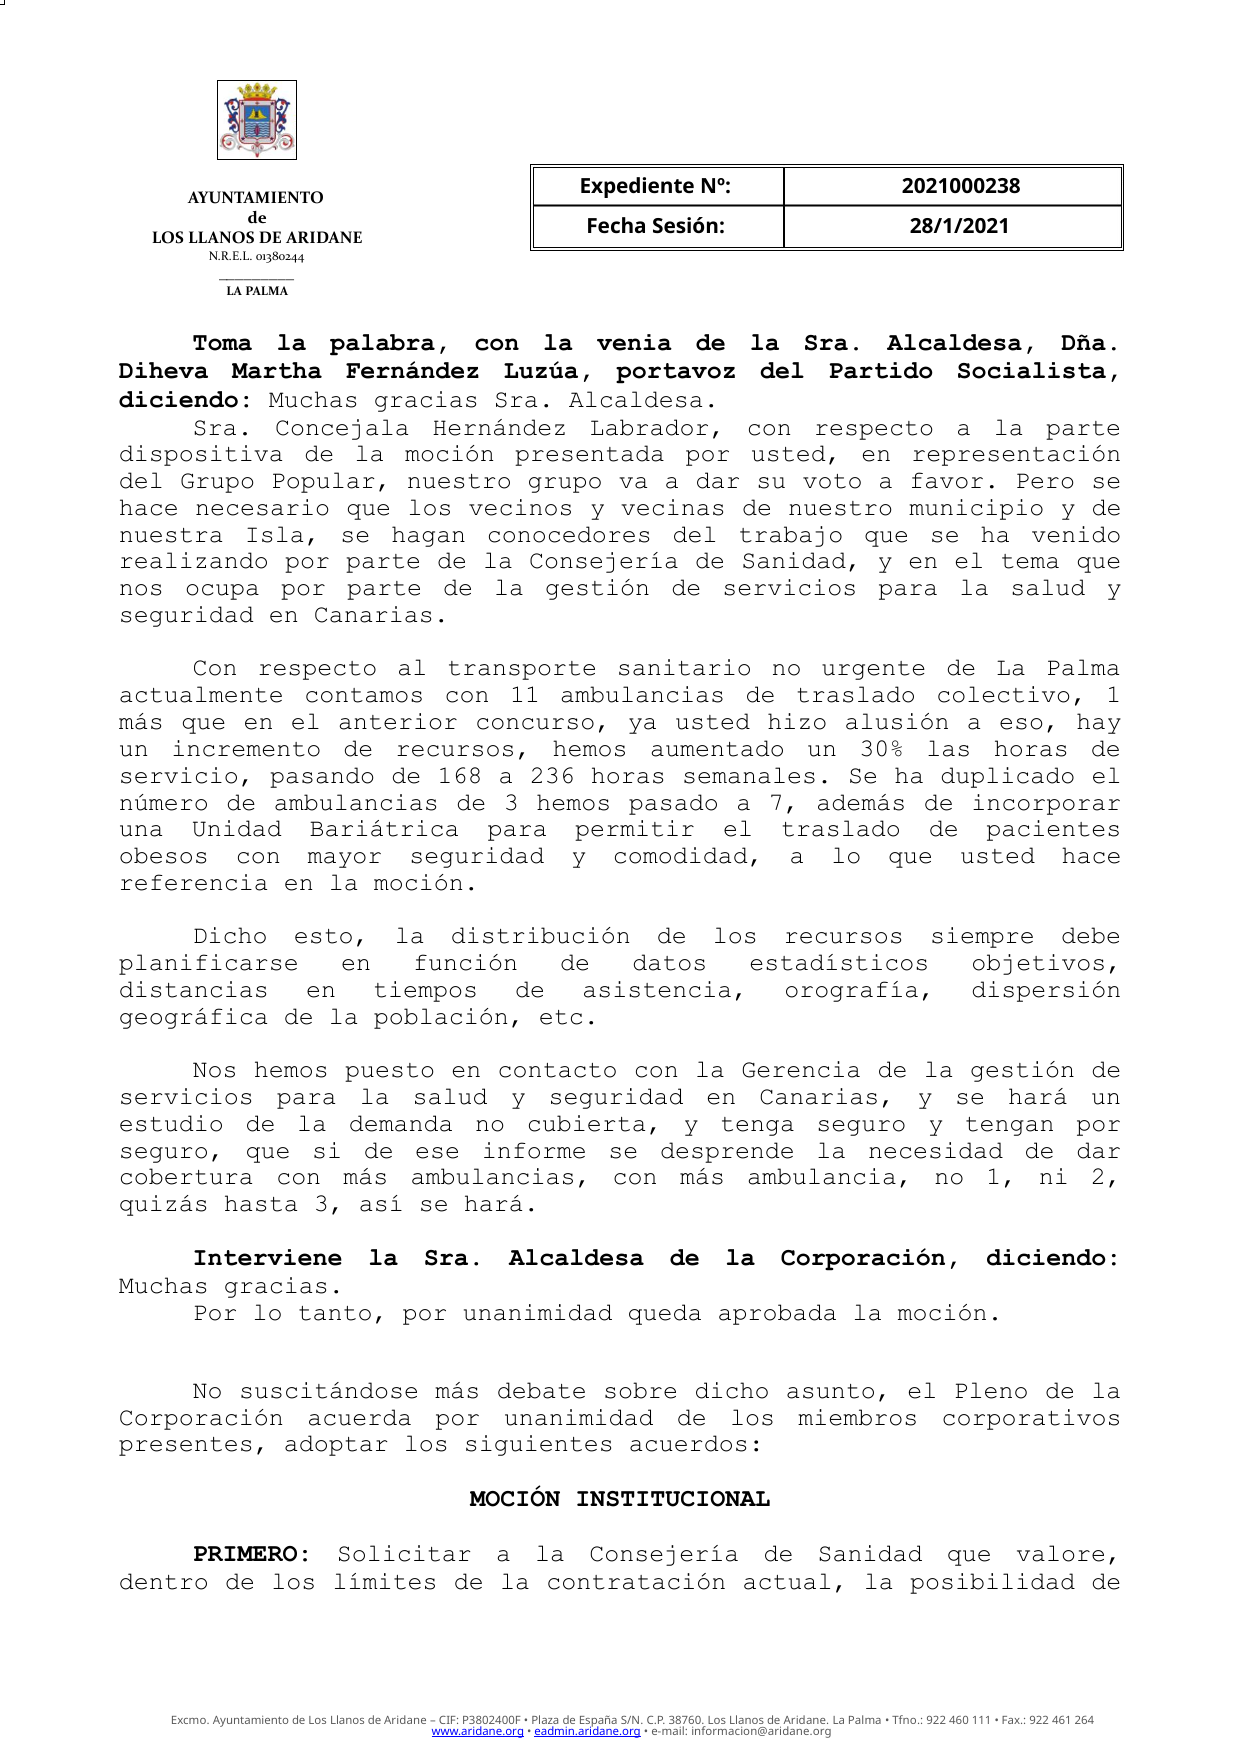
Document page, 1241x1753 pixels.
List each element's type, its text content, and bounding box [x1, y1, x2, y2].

text www.aridane.org • eadmin.aridane.org • e-mail: informacion@aridane.org [431, 1724, 834, 1738]
text quizás hasta 3, así se hará. [119, 1190, 1146, 1217]
text seguro, que si de ese informe se desprende la necesidad de dar [119, 1137, 1146, 1163]
text del Grupo Popular, nuestro grupo va a dar su voto a favor. Pero se [119, 467, 1146, 494]
text obesos con mayor seguridad y comodidad, a lo que usted hace [119, 842, 1146, 869]
text de [247, 210, 387, 227]
text cobertura con más ambulancias, con más ambulancia, no 1, ni 2, [119, 1163, 1146, 1190]
text hace necesario que los vecinos y vecinas de nuestro municipio y de [119, 494, 1146, 521]
text distancias en tiempos de asistencia, orografía, dispersión [119, 976, 1146, 1003]
text 2021000238 [902, 173, 1059, 198]
text referencia en la moción. [119, 869, 1146, 896]
text AYUNTAMIENTO [188, 190, 387, 207]
text una Unidad Bariátrica para permitir el traslado de pacientes [119, 815, 1146, 842]
text _ [219, 266, 226, 279]
text No suscitándose más debate sobre dicho asunto, el Pleno de la [192, 1375, 1146, 1404]
text servicios para la salud y seguridad en Canarias, y se hará un [119, 1083, 1146, 1110]
text Muchas gracias. [119, 1272, 1146, 1299]
text Dicho esto, la distribución de los recursos siempre debe [192, 921, 1146, 949]
text un incremento de recursos, hemos aumentado un 30% las horas de [119, 735, 1146, 762]
text Excmo. Ayuntamiento de Los Llanos de Aridane – CIF: P3802400F • Plaza de España S/N. C.P. 38760. Los Llanos de Aridane. La Palma • Tfno.: 922 460 111 • Fax.: 922 461 264 [171, 1713, 1095, 1727]
text Sra. Concejala Hernández Labrador, con respecto a la parte [192, 412, 1146, 441]
text más que en el anterior concurso, ya usted hizo alusión a eso, hay [119, 708, 1146, 735]
text seguridad en Canarias. [119, 601, 1146, 628]
text ________ [226, 266, 317, 282]
text nos ocupa por parte de la gestión de servicios para la salud y [119, 574, 1146, 601]
text _ [317, 266, 327, 282]
text Fecha Sesión: [586, 214, 761, 239]
text LOS LLANOS DE ARIDANE [152, 230, 387, 247]
text nuestra Isla, se hagan conocedores del trabajo que se ha venido [119, 521, 1146, 547]
text Corporación acuerda por unanimidad de los miembros corporativos [119, 1404, 1146, 1430]
text número de ambulancias de 3 hemos pasado a 7, además de incorporar [119, 788, 1146, 815]
text Toma la palabra, con la venia de la Sra. Alcaldesa, Dña. [192, 328, 1146, 356]
text dispositiva de la moción presentada por usted, en representación [119, 441, 1146, 467]
text estudio de la demanda no cubierta, y tenga seguro y tengan por [119, 1110, 1146, 1137]
text N.R.E.L. 01380244 [208, 250, 327, 262]
text planificarse en función de datos estadísticos objetivos, [119, 949, 1146, 976]
text PRIMERO: Solicitar a la Consejería de Sanidad que valore, [192, 1539, 1146, 1567]
text 28/1/2021 [909, 214, 1059, 239]
text geográfica de la población, etc. [119, 1003, 1146, 1029]
text Diheva Martha Fernández Luzúa, portavoz del Partido Socialista, [119, 356, 1146, 384]
text MOCIÓN INSTITUCIONAL [470, 1483, 795, 1512]
text Por lo tanto, por unanimidad queda aprobada la moción. [192, 1297, 1027, 1326]
text realizando por parte de la Consejería de Sanidad, y en el tema que [119, 547, 1146, 574]
text Expediente Nº: [579, 173, 761, 198]
picture [218, 81, 296, 159]
text servicio, pasando de 168 a 236 horas semanales. Se ha duplicado el [119, 762, 1146, 788]
picture [531, 165, 1123, 250]
text Nos hemos puesto en contacto con la Gerencia de la gestión de [192, 1055, 1146, 1083]
text actualmente contamos con 11 ambulancias de traslado colectivo, 1 [119, 682, 1146, 708]
text Con respecto al transporte sanitario no urgente de La Palma [192, 653, 1146, 682]
text dentro de los límites de la contratación actual, la posibilidad de [119, 1567, 1146, 1595]
text diciendo: Muchas gracias Sra. Alcaldesa. [119, 385, 1146, 413]
text LA PALMA [226, 286, 317, 298]
text presentes, adoptar los siguientes acuerdos: [119, 1430, 1146, 1457]
text Interviene la Sra. Alcaldesa de la Corporación, diciendo: [192, 1243, 1146, 1272]
